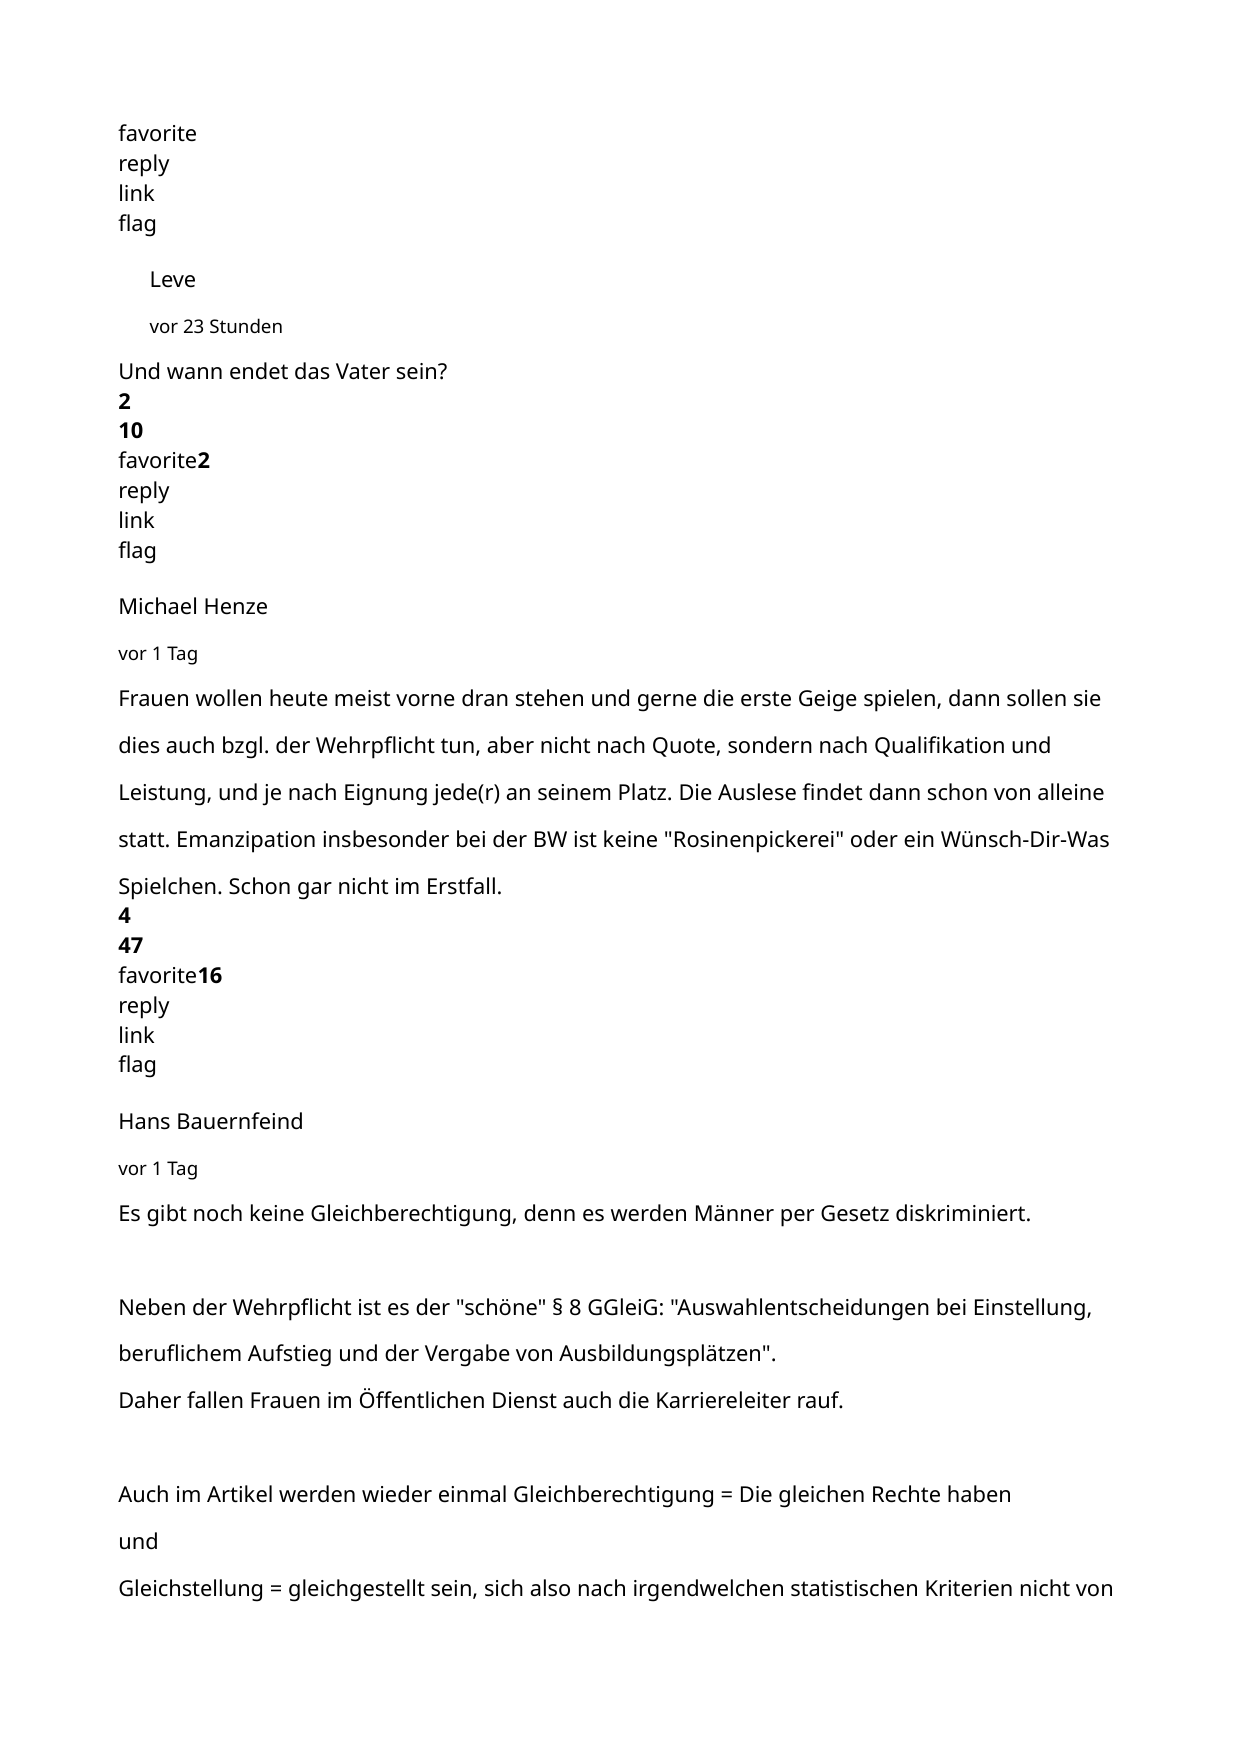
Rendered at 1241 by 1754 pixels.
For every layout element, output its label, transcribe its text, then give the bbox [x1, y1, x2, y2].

text 47 [118, 930, 1122, 960]
text link [118, 505, 1122, 535]
text Frauen wollen heute meist vorne dran stehen und gerne die erste Geige spielen, dann sollen sie dies auch bzgl. der Wehrpflicht tun, aber nicht nach Quote, sondern nach Qualifikation und Leistung, und je nach Eignung jede(r) an seinem Platz. Die Auslese findet dann schon von alleine statt. Emanzipation insbesonder bei der BW ist keine "Rosinenpickerei" oder ein Wünsch-Dir-Was Spielchen. Schon gar nicht im Erstfall. [118, 666, 1122, 900]
text link [118, 1019, 1122, 1049]
text vor 1 Tag [118, 636, 1122, 666]
text 2 [118, 386, 1122, 416]
text Leve [149, 253, 1114, 293]
text reply [118, 148, 1122, 178]
text 10 [118, 416, 1122, 445]
text flag [118, 207, 1122, 237]
text flag [118, 1049, 1122, 1079]
text favorite16 [118, 960, 1122, 990]
text Michael Henze [118, 580, 1114, 621]
text favorite [118, 118, 1122, 148]
text flag [118, 535, 1122, 564]
text vor 23 Stunden [149, 309, 1122, 339]
text reply [118, 475, 1122, 505]
text link [118, 178, 1122, 207]
text reply [118, 990, 1122, 1019]
text Und wann endet das Vater sein? [118, 339, 1122, 386]
text Hans Bauernfeind [118, 1095, 1114, 1135]
text vor 1 Tag [118, 1151, 1122, 1181]
text Es gibt noch keine Gleichberechtigung, denn es werden Männer per Gesetz diskriminiert. Neben der Wehrpflicht ist es der "schöne" § 8 GGleiG: "Auswahlentscheidungen bei Einstellung, beruflichem Aufstieg und der Vergabe von Ausbildungsplätzen". Daher fallen Frauen im Öffentlichen Dienst auch die Karriereleiter rauf. Auch im Artikel werden wieder einmal Gleichberechtigung = Die gleichen Rechte haben und Gleichstellung = gleichgestellt sein, sich also nach irgendwelchen statistischen Kriterien nicht von [118, 1181, 1122, 1603]
text 4 [118, 900, 1122, 930]
text favorite2 [118, 445, 1122, 475]
